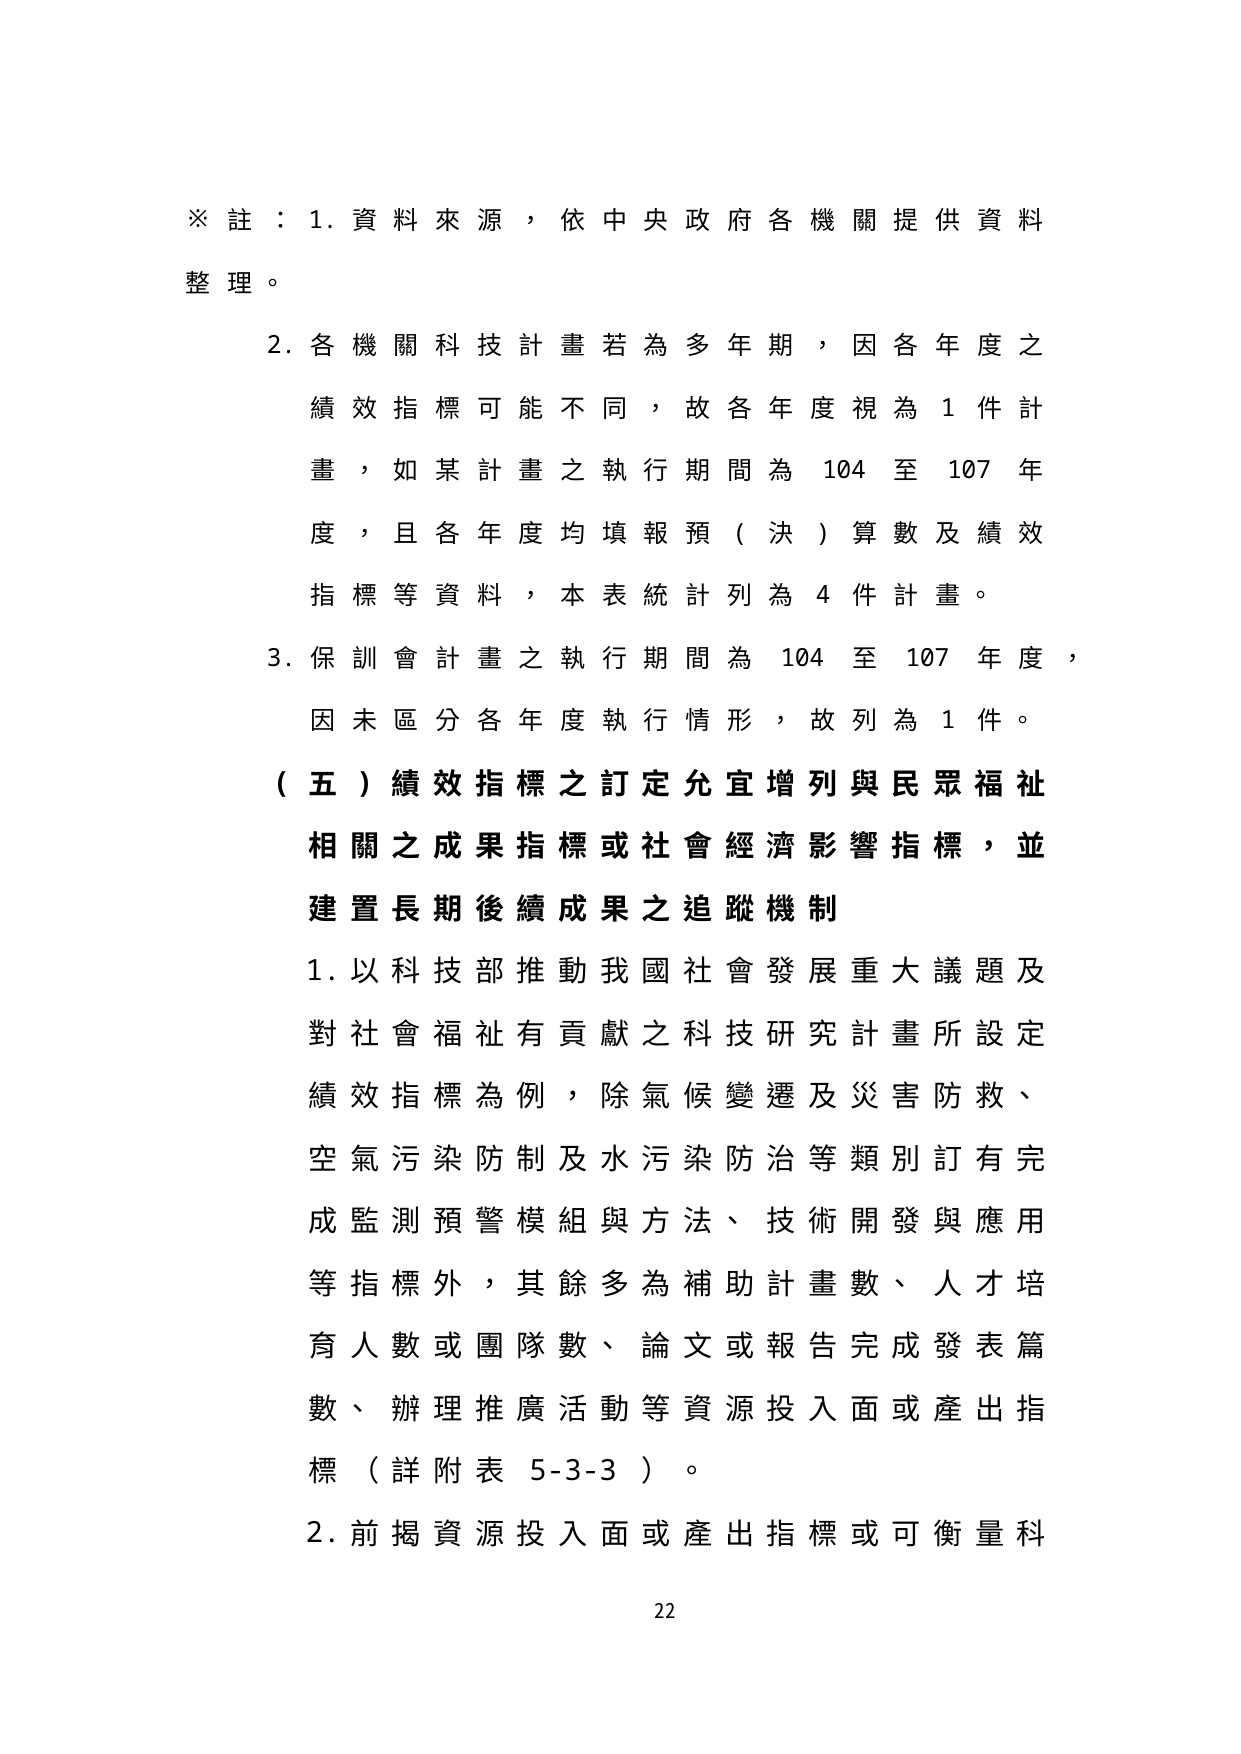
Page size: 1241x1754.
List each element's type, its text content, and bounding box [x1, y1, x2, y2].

text 2.各機關科技計畫若為多年期，因各年度之績效指標可能不同，故各年度視為1件計畫，如某計畫之執行期間為104至107年度，且各年度均填報預(決)算數及績效指標等資料，本表統計列為4件計畫。 [251, 302, 1052, 615]
text 1.以科技部推動我國社會發展重大議題及對社會福祉有貢獻之科技研究計畫所設定績效指標為例，除氣候變遷及災害防救、空氣污染防制及水污染防治等類別訂有完成監測預警模組與方法、技術開發與應用等指標外，其餘多為補助計畫數、人才培育人數或團隊數、論文或報告完成發表篇數、辦理推廣活動等資源投入面或產出指標（詳附表5-3-3）。 [266, 927, 1052, 1490]
text ※註：1.資料來源，依中央政府各機關提供資料整理。 [177, 177, 1052, 302]
text (五)績效指標之訂定允宜增列與民眾福祉相關之成果指標或社會經濟影響指標，並建置長期後續成果之追蹤機制 [236, 740, 1052, 927]
text 2.前揭資源投入面或產出指標或可衡量科技計畫機關人員之付出等投入資源，或直接且立即之產出與服務，惟似難謂屬民眾所關注或有感之指標，且部分指標如補助計畫數，衡酌科技研究計畫需經審查通過始予補助，以補助計畫數為績效指標是否允當，容有待商榷。基此，上開計畫既期對社會發展重大議題及對社會福祉有所貢獻，允宜設定與民眾福祉具有連結效度之成果指標或社會經濟影響之績效指標，例如部分科技計畫以專利申請數為績效指標，允宜增加專利應用率或增加服務能量、技轉金額等收入面指標；研發成果之生產與服務若需由衍生公司執行，允宜納入衍生公司服務能量為績效指標；研究計畫若係針對特定族群之醫療健康等福祉，允宜增加相關醫療費用降低或相關科技收入增加等實際經濟效益指標，以使投入資源有合理之指標完整評估具體應用成效，並建置長期後續成果之追蹤機制，作為政策研擬及預算分配參據。 [266, 1490, 1052, 1552]
text 3.保訓會計畫之執行期間為104至107年度，因未區分各年度執行情形，故列為1件。 [251, 615, 1052, 740]
